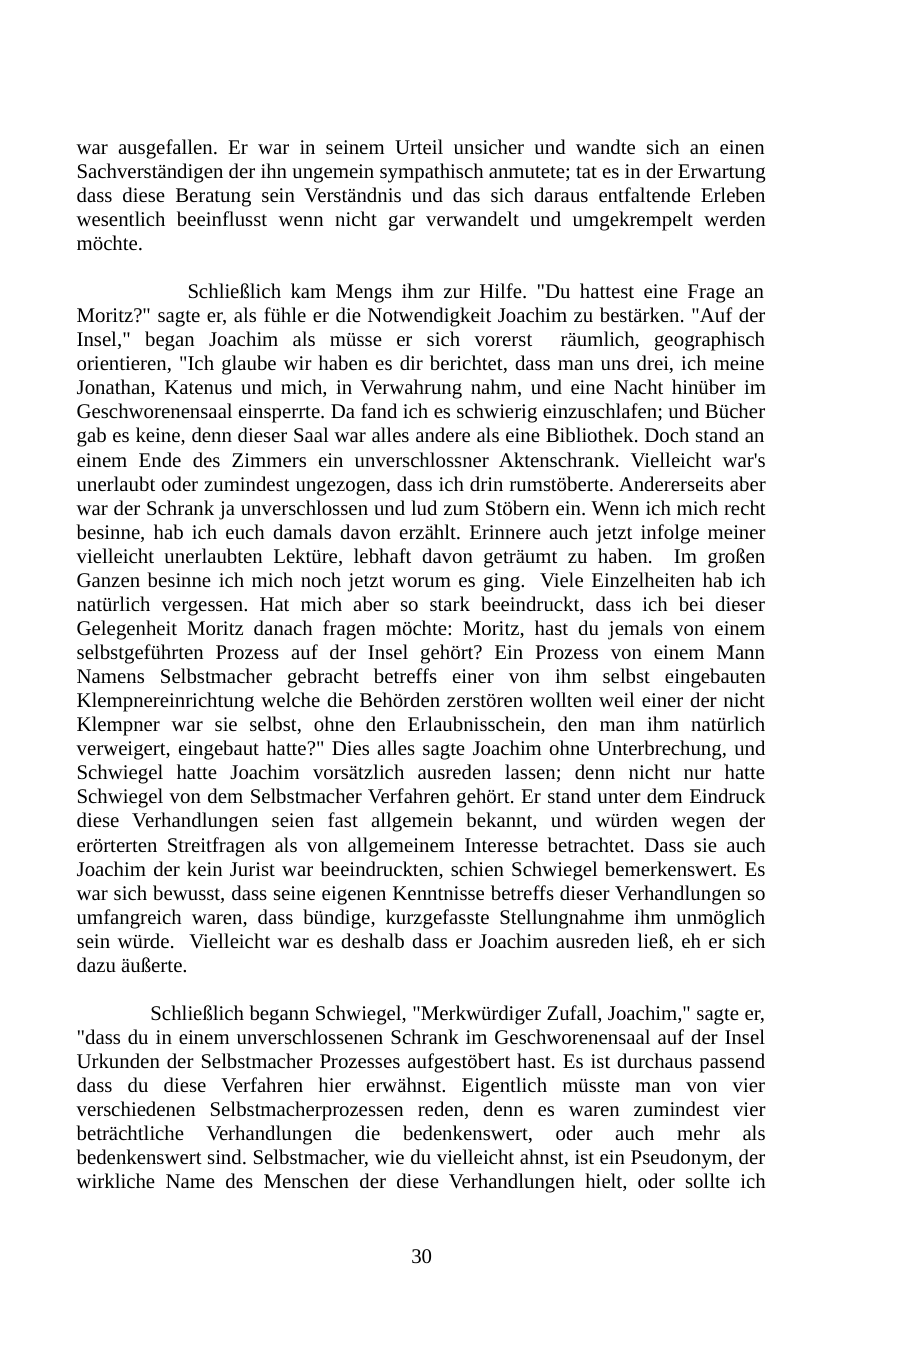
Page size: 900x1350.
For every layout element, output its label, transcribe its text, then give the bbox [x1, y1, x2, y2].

text Schließlich kam Mengs ihm zur Hilfe. "Du hattest eine Frage an Moritz?" sagte er, als fühle er die Notwendigkeit Joachim zu bestärken. "Auf der Insel," began Joachim als müsse er sich vorerst räumlich, geographisch orientieren, "Ich glaube wir haben es dir berichtet, dass man uns drei, ich meine Jonathan, Katenus und mich, in Verwahrung nahm, und eine Nacht hinüber im Geschworenensaal einsperrte. Da fand ich es schwierig einzuschlafen; und Bücher gab es keine, denn dieser Saal war alles andere als eine Bibliothek. Doch stand an einem Ende des Zimmers ein unverschlossner Aktenschrank. Vielleicht war's unerlaubt oder zumindest ungezogen, dass ich drin rumstöberte. Andererseits aber war der Schrank ja unverschlossen und lud zum Stöbern ein. Wenn ich mich recht besinne, hab ich euch damals davon erzählt. Erinnere auch jetzt infolge meiner vielleicht unerlaubten Lektüre, lebhaft davon geträumt zu haben. Im großen Ganzen besinne ich mich noch jetzt worum es ging. Viele Einzelheiten hab ich natürlich vergessen. Hat mich aber so stark beeindruckt, dass ich bei dieser Gelegenheit Moritz danach fragen möchte: Moritz, hast du jemals von einem selbstgeführten Prozess auf der Insel gehört? Ein Prozess von einem Mann Namens Selbstmacher gebracht betreffs einer von ihm selbst eingebauten Klempnereinrichtung welche die Behörden zerstören wollten weil einer der nicht Klempner war sie selbst, ohne den Erlaubnisschein, den man ihm natürlich verweigert, eingebaut hatte?" Dies alles sagte Joachim ohne Unterbrechung, und Schwiegel hatte Joachim vorsätzlich ausreden lassen; denn nicht nur hatte Schwiegel von dem Selbstmacher Verfahren gehört. Er stand unter dem Eindruck diese Verhandlungen seien fast allgemein bekannt, und würden wegen der erörterten Streitfragen als von allgemeinem Interesse betrachtet. Dass sie auch Joachim der kein Jurist war beeindruckten, schien Schwiegel bemerkenswert. Es war sich bewusst, dass seine eigenen Kenntnisse betreffs dieser Verhandlungen so umfangreich waren, dass bündige, kurzgefasste Stellungnahme ihm unmöglich sein würde. Vielleicht war es deshalb dass er Joachim ausreden ließ, eh er sich dazu äußerte. [76, 279, 766, 977]
text Schließlich begann Schwiegel, "Merkwürdiger Zufall, Joachim," sagte er, "dass du in einem unverschlossenen Schrank im Geschworenensaal auf der Insel Urkunden der Selbstmacher Prozesses aufgestöbert hast. Es ist durchaus passend dass du diese Verfahren hier erwähnst. Eigentlich müsste man von vier verschiedenen Selbstmacherprozessen reden, denn es waren zumindest vier beträchtliche Verhandlungen die bedenkenswert, oder auch mehr als bedenkenswert sind. Selbstmacher, wie du vielleicht ahnst, ist ein Pseudonym, der wirkliche Name des Menschen der diese Verhandlungen hielt, oder sollte ich [76, 1001, 766, 1193]
text war ausgefallen. Er war in seinem Urteil unsicher und wandte sich an einen Sachverständigen der ihn ungemein sympathisch anmutete; tat es in der Erwartung dass diese Beratung sein Verständnis und das sich daraus entfaltende Erleben wesentlich beeinflusst wenn nicht gar verwandelt und umgekrempelt werden möchte. [76, 135, 766, 255]
